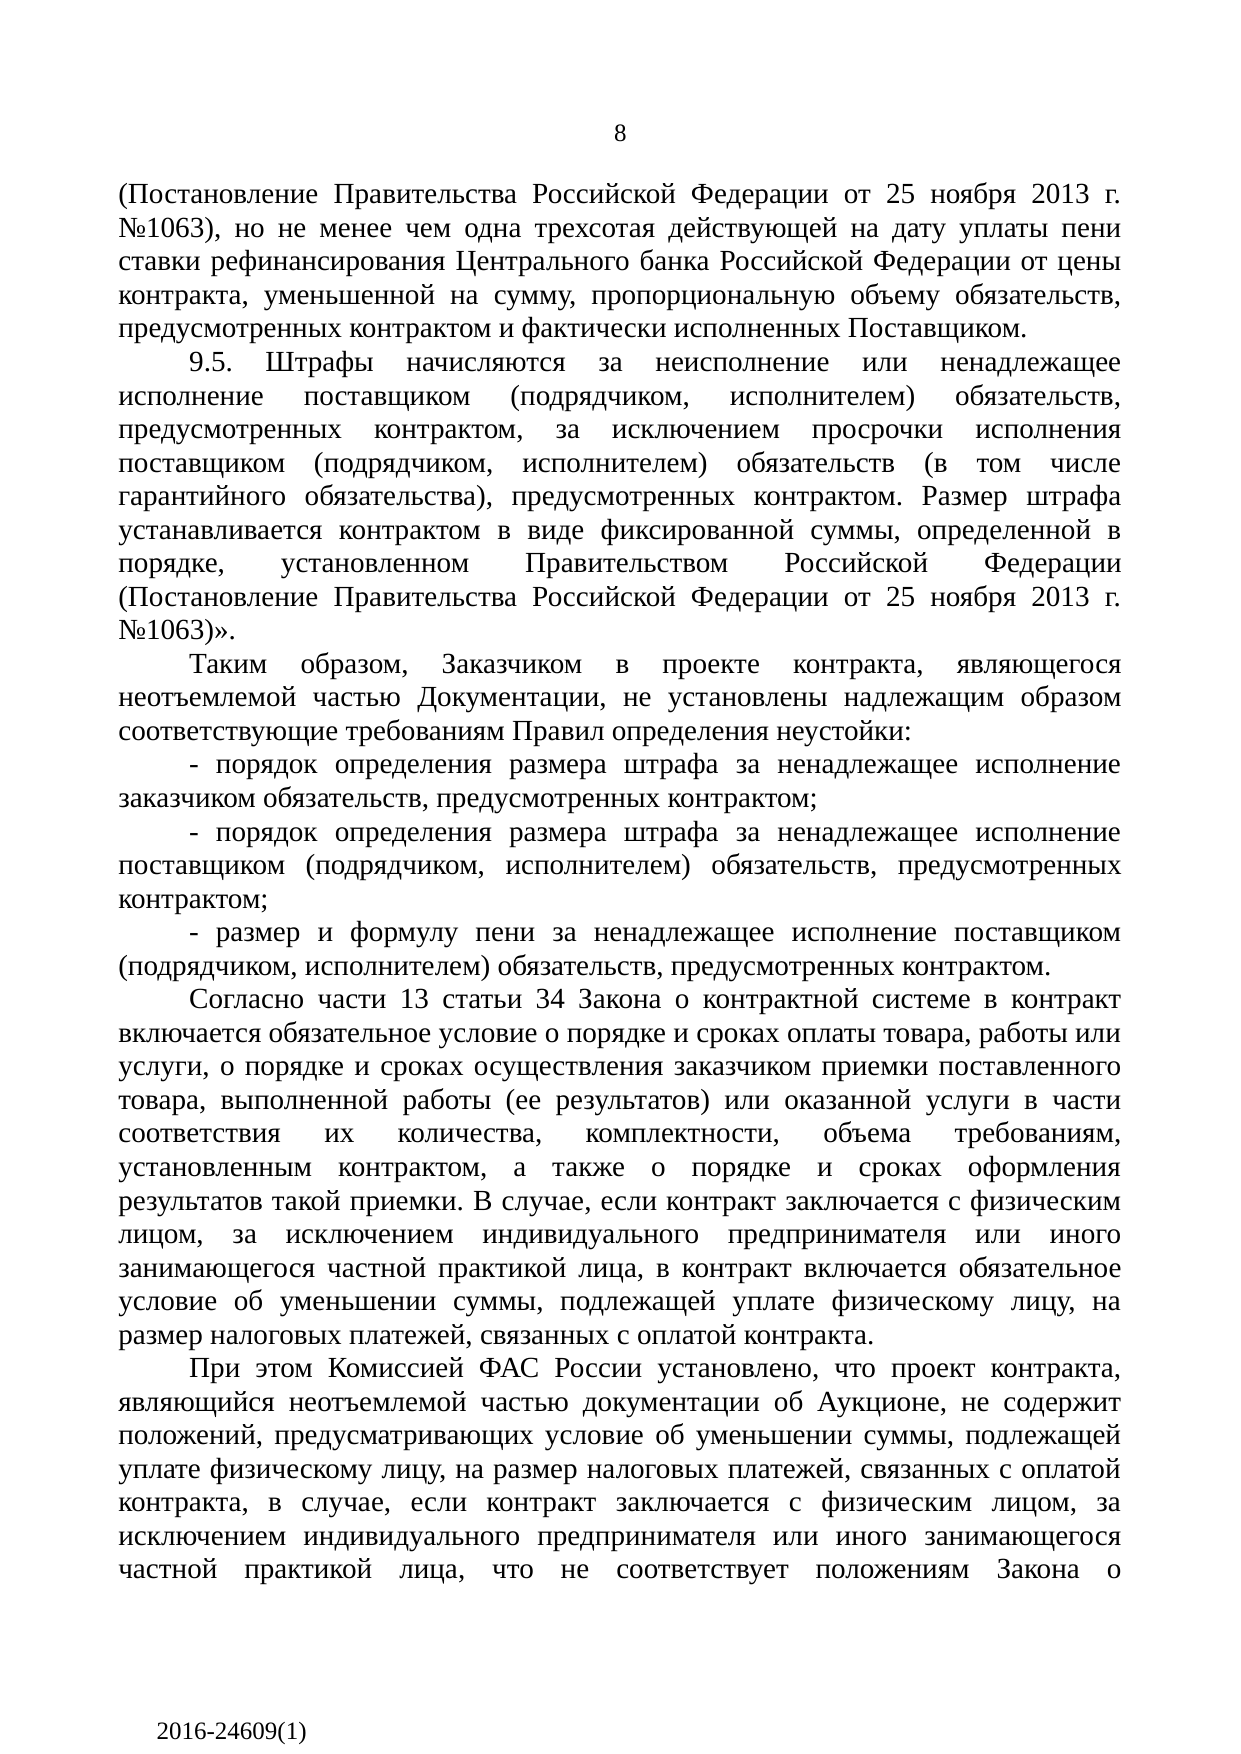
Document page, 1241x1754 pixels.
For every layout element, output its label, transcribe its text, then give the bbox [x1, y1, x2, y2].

text Согласно части 13 статьи 34 Закона о контрактной системе в контракт включается обязательное условие о порядке и сроках оплаты товара, работы или услуги, о порядке и сроках осуществления заказчиком приемки поставленного товара, выполненной работы (ее результатов) или оказанной услуги в части соответствия их количества, комплектности, объема требованиям, установленным контрактом, а также о порядке и сроках оформления результатов такой приемки. В случае, если контракт заключается с физическим лицом, за исключением индивидуального предпринимателя или иного занимающегося частной практикой лица, в контракт включается обязательное условие об уменьшении суммы, подлежащей уплате физическому лицу, на размер налоговых платежей, связанных с оплатой контракта. [118, 981, 1122, 1350]
text - размер и формулу пени за ненадлежащее исполнение поставщиком (подрядчиком, исполнителем) обязательств, предусмотренных контрактом. [118, 914, 1122, 981]
text (Постановление Правительства Российской Федерации от 25 ноября 2013 г. №1063), но не менее чем одна трехсотая действующей на дату уплаты пени ставки рефинансирования Центрального банка Российской Федерации от цены контракта, уменьшенной на сумму, пропорциональную объему обязательств, предусмотренных контрактом и фактически исполненных Поставщиком. [118, 176, 1122, 344]
text - порядок определения размера штрафа за ненадлежащее исполнение заказчиком обязательств, предусмотренных контрактом; [118, 747, 1122, 814]
text - порядок определения размера штрафа за ненадлежащее исполнение поставщиком (подрядчиком, исполнителем) обязательств, предусмотренных контрактом; [118, 814, 1122, 914]
text При этом Комиссией ФАС России установлено, что проект контракта, являющийся неотъемлемой частью документации об Аукционе, не содержит положений, предусматривающих условие об уменьшении суммы, подлежащей уплате физическому лицу, на размер налоговых платежей, связанных с оплатой контракта, в случае, если контракт заключается с физическим лицом, за исключением индивидуального предпринимателя или иного занимающегося частной практикой лица, что не соответствует положениям Закона о [118, 1350, 1122, 1585]
text 9.5. Штрафы начисляются за неисполнение или ненадлежащее исполнение поставщиком (подрядчиком, исполнителем) обязательств, предусмотренных контрактом, за исключением просрочки исполнения поставщиком (подрядчиком, исполнителем) обязательств (в том числе гарантийного обязательства), предусмотренных контрактом. Размер штрафа устанавливается контрактом в виде фиксированной суммы, определенной в порядке, установленном Правительством Российской Федерации (Постановление Правительства Российской Федерации от 25 ноября 2013 г. №1063)». [118, 344, 1122, 646]
text Таким образом, Заказчиком в проекте контракта, являющегося неотъемлемой частью Документации, не установлены надлежащим образом соответствующие требованиям Правил определения неустойки: [118, 646, 1122, 747]
